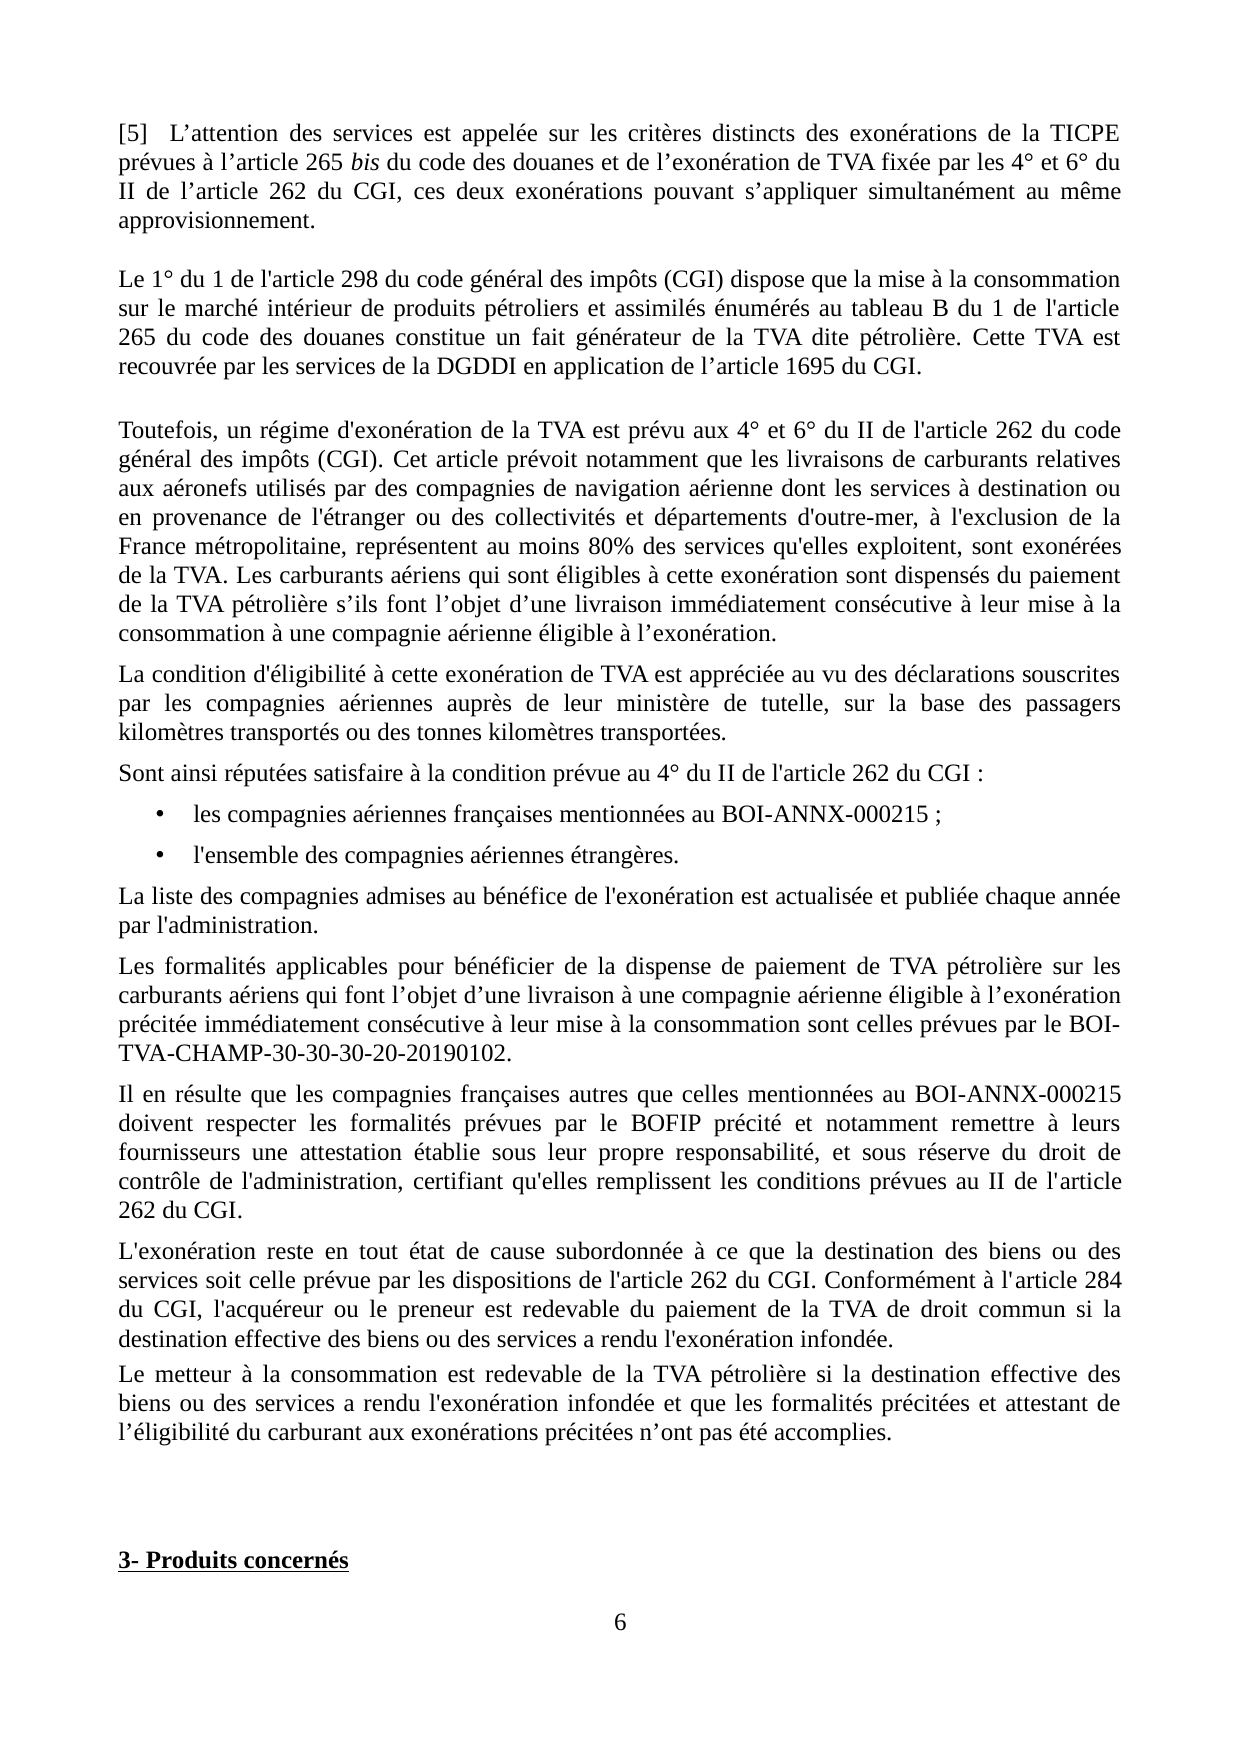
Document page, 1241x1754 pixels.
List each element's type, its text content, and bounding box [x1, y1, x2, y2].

text L'exonération reste en tout état de cause subordonnée à ce que la destination des biens ou des services soit celle prévue par les dispositions de l'article 262 du CGI. Conformément à l'article 284 du CGI, l'acquéreur ou le preneur est redevable du paiement de la TVA de droit commun si la destination effective des biens ou des services a rendu l'exonération infondée. [118, 1236, 1122, 1352]
text La liste des compagnies admises au bénéfice de l'exonération est actualisée et publiée chaque année par l'administration. [118, 881, 1122, 939]
text La condition d'éligibilité à cette exonération de TVA est appréciée au vu des déclarations souscrites par les compagnies aériennes auprès de leur ministère de tutelle, sur la base des passagers kilomètres transportés ou des tonnes kilomètres transportées. [118, 659, 1122, 746]
text Toutefois, un régime d'exonération de la TVA est prévu aux 4° et 6° du II de l'article 262 du code général des impôts (CGI). Cet article prévoit notamment que les livraisons de carburants relatives aux aéronefs utilisés par des compagnies de navigation aérienne dont les services à destination ou en provenance de l'étranger ou des collectivités et départements d'outre-mer, à l'exclusion de la France métropolitaine, représentent au moins 80% des services qu'elles exploitent, sont exonérées de la TVA. Les carburants aériens qui sont éligibles à cette exonération sont dispensés du paiement de la TVA pétrolière s’ils font l’objet d’une livraison immédiatement consécutive à leur mise à la consommation à une compagnie aérienne éligible à l’exonération. [118, 415, 1122, 647]
list l'ensemble des compagnies aériennes étrangères. [156, 840, 1122, 869]
text [5] L’attention des services est appelée sur les critères distincts des exonérations de la TICPE prévues à l’article 265 bis du code des douanes et de l’exonération de TVA fixée par les 4° et 6° du II de l’article 262 du CGI, ces deux exonérations pouvant s’appliquer simultanément au même approvisionnement. [118, 118, 1122, 234]
text Le metteur à la consommation est redevable de la TVA pétrolière si la destination effective des biens ou des services a rendu l'exonération infondée et que les formalités précitées et attestant de l’éligibilité du carburant aux exonérations précitées n’ont pas été accomplies. [118, 1358, 1122, 1446]
text Sont ainsi réputées satisfaire à la condition prévue au 4° du II de l'article 262 du CGI : [118, 758, 1122, 787]
list les compagnies aériennes françaises mentionnées au BOI-ANNX-000215 ; [156, 799, 1122, 828]
text Il en résulte que les compagnies françaises autres que celles mentionnées au BOI-ANNX-000215 doivent respecter les formalités prévues par le BOFIP précité et notamment remettre à leurs fournisseurs une attestation établie sous leur propre responsabilité, et sous réserve du droit de contrôle de l'administration, certifiant qu'elles remplissent les conditions prévues au II de l'article 262 du CGI. [118, 1079, 1122, 1224]
text Les formalités applicables pour bénéficier de la dispense de paiement de TVA pétrolière sur les carburants aériens qui font l’objet d’une livraison à une compagnie aérienne éligible à l’exonération précitée immédiatement consécutive à leur mise à la consommation sont celles prévues par le BOI-TVA-CHAMP-30-30-30-20-20190102. [118, 951, 1122, 1067]
text 3- Produits concernés [118, 1545, 1122, 1574]
text Le 1° du 1 de l'article 298 du code général des impôts (CGI) dispose que la mise à la consommation sur le marché intérieur de produits pétroliers et assimilés énumérés au tableau B du 1 de l'article 265 du code des douanes constitue un fait générateur de la TVA dite pétrolière. Cette TVA est recouvrée par les services de la DGDDI en application de l’article 1695 du CGI. [118, 263, 1122, 380]
